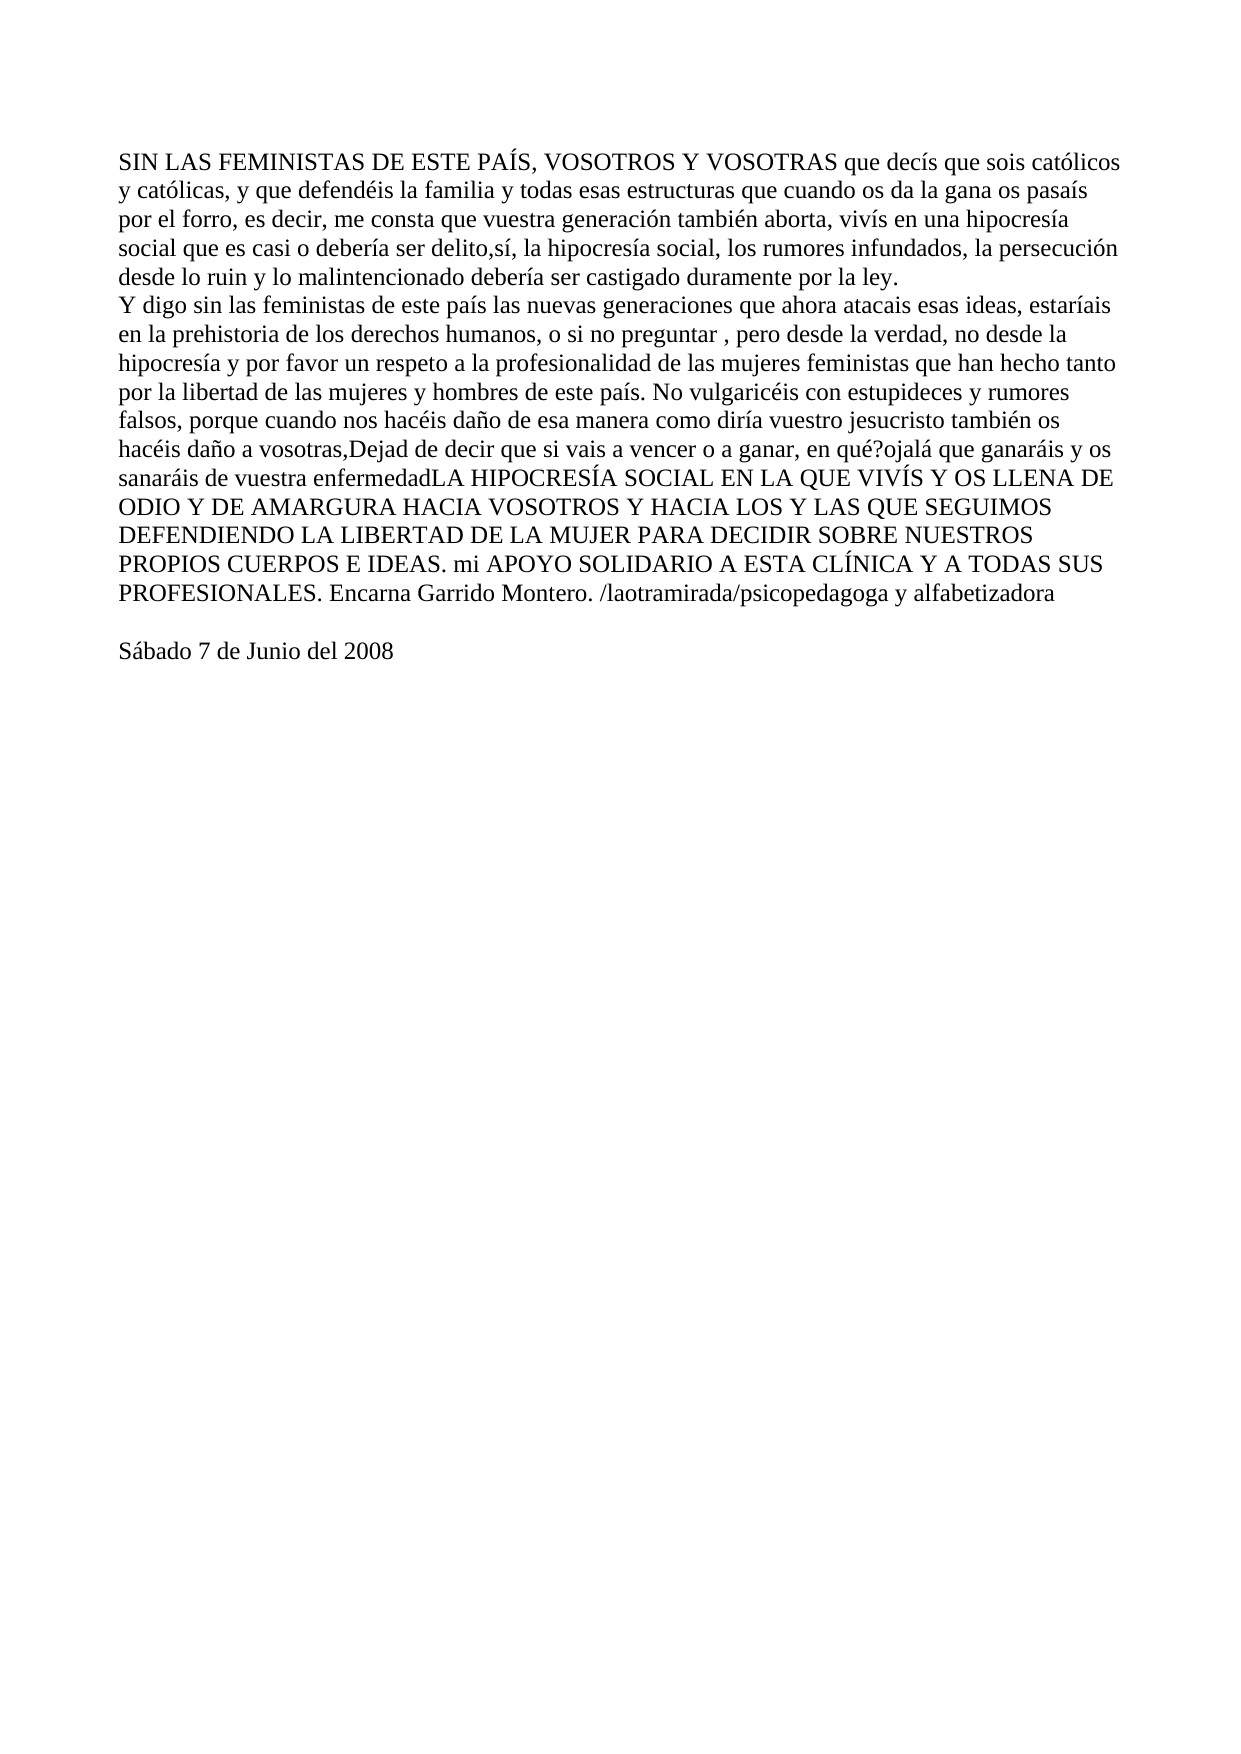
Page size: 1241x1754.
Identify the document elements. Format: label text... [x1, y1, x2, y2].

text SIN LAS FEMINISTAS DE ESTE PAÍS, VOSOTROS Y VOSOTRAS que decís que sois católicos y católicas, y que defendéis la familia y todas esas estructuras que cuando os da la gana os pasaís por el forro, es decir, me consta que vuestra generación también aborta, vivís en una hipocresía social que es casi o debería ser delito,sí, la hipocresía social, los rumores infundados, la persecución desde lo ruin y lo malintencionado debería ser castigado duramente por la ley. Y digo sin las feministas de este país las nuevas generaciones que ahora atacais esas ideas, estaríais en la prehistoria de los derechos humanos, o si no preguntar , pero desde la verdad, no desde la hipocresía y por favor un respeto a la profesionalidad de las mujeres feministas que han hecho tanto por la libertad de las mujeres y hombres de este país. No vulgaricéis con estupideces y rumores falsos, porque cuando nos hacéis daño de esa manera como diría vuestro jesucristo también os hacéis daño a vosotras,Dejad de decir que si vais a vencer o a ganar, en qué?ojalá que ganaráis y os sanaráis de vuestra enfermedadLA HIPOCRESÍA SOCIAL EN LA QUE VIVÍS Y OS LLENA DE ODIO Y DE AMARGURA HACIA VOSOTROS Y HACIA LOS Y LAS QUE SEGUIMOS DEFENDIENDO LA LIBERTAD DE LA MUJER PARA DECIDIR SOBRE NUESTROS PROPIOS CUERPOS E IDEAS. mi APOYO SOLIDARIO A ESTA CLÍNICA Y A TODAS SUS PROFESIONALES. Encarna Garrido Montero. /laotramirada/psicopedagoga y alfabetizadora [118, 147, 1122, 607]
text Sábado 7 de Junio del 2008 [118, 636, 1122, 665]
